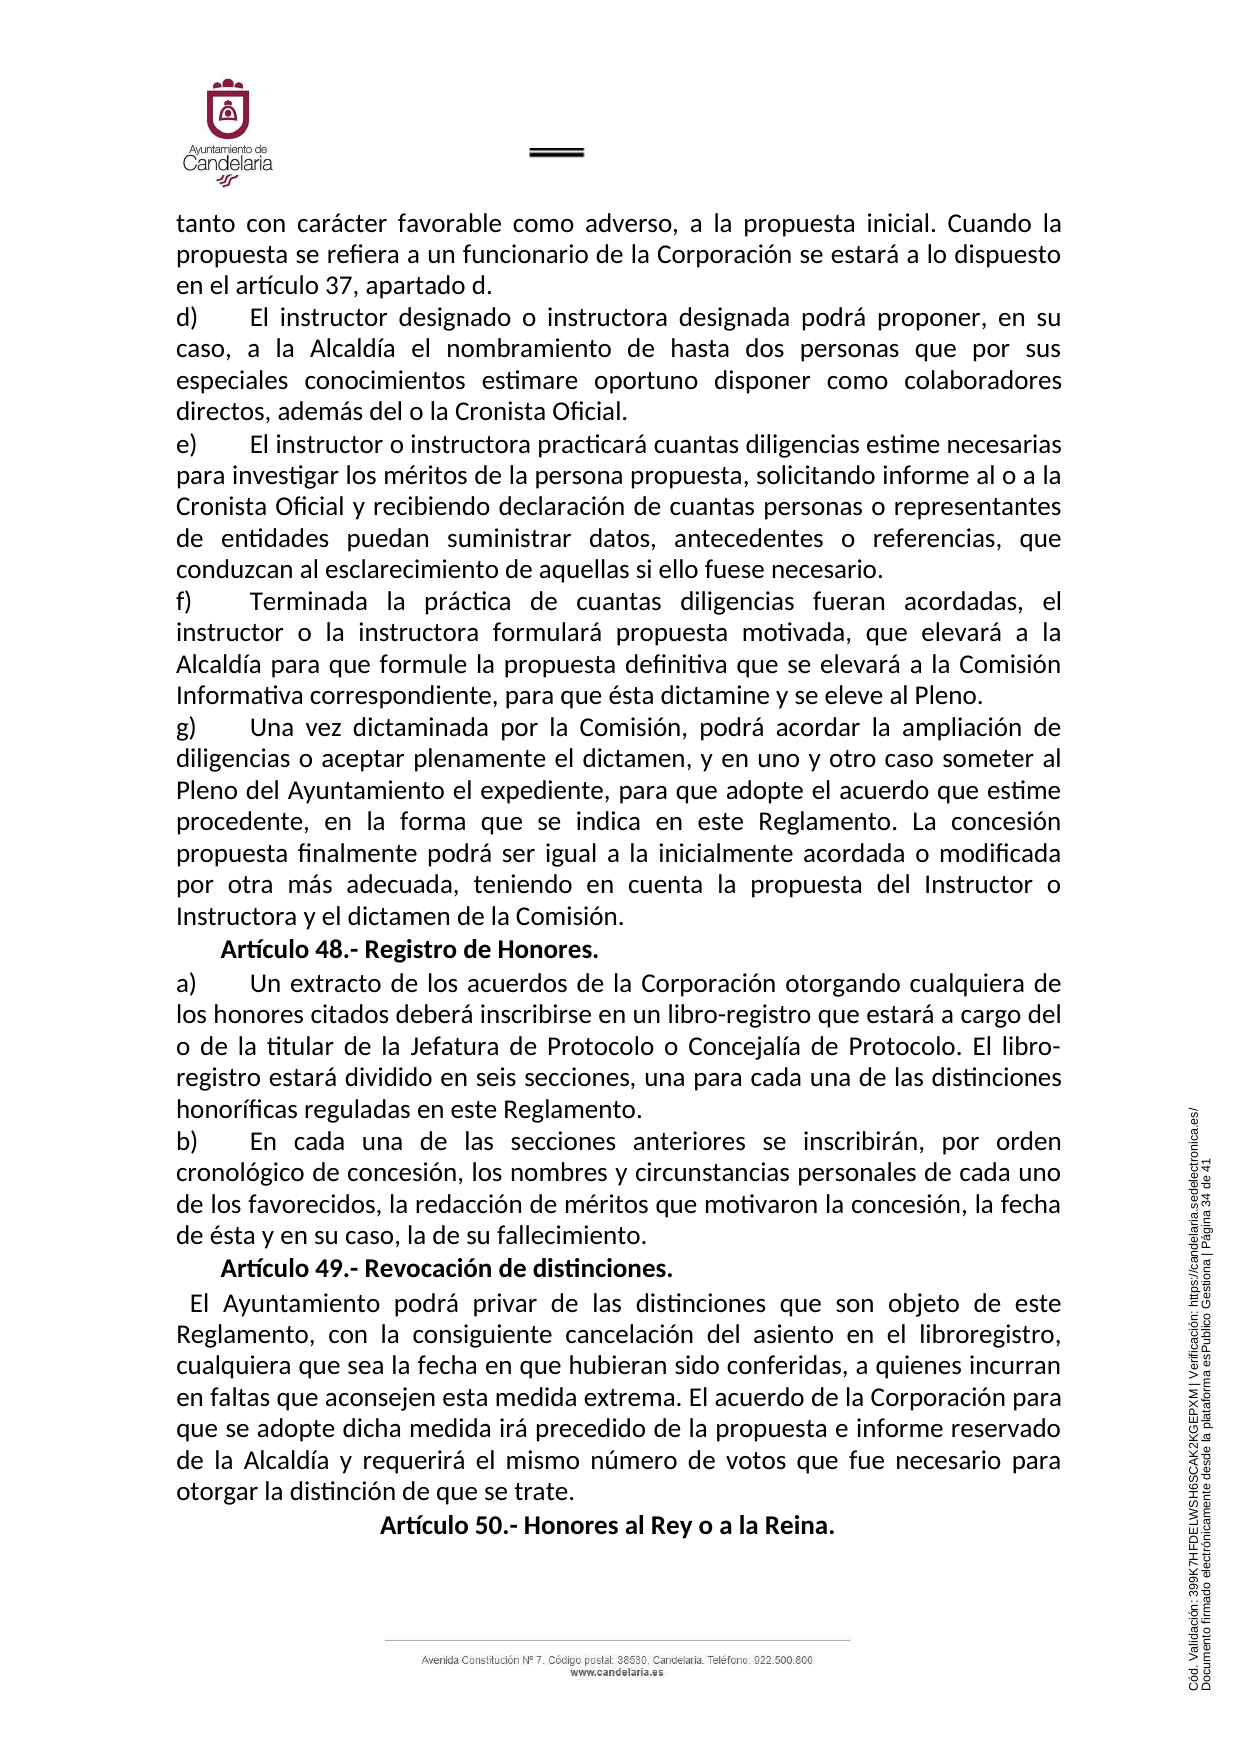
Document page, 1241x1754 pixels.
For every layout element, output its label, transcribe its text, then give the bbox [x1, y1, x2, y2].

list Terminada la práctica de cuantas diligencias fueran acordadas, el instructor o la instructora formulará propuesta motivada, que elevará a la Alcaldía para que formule la propuesta definitiva que se elevará a la Comisión Informativa correspondiente, para que ésta dictamine y se eleve al Pleno. [176, 586, 1063, 711]
text El Ayuntamiento podrá privar de las distinciones que son objeto de este Reglamento, con la consiguiente cancelación del asiento en el libroregistro, cualquiera que sea la fecha en que hubieran sido conferidas, a quienes incurran en faltas que aconsejen esta medida extrema. El acuerdo de la Corporación para que se adopte dicha medida irá precedido de la propuesta e informe reservado de la Alcaldía y requerirá el mismo número de votos que fue necesario para otorgar la distinción de que se trate. [176, 1287, 1063, 1507]
text Artículo 49.- Revocación de distinciones. [220, 1252, 1064, 1285]
list En cada una de las secciones anteriores se inscribirán, por orden cronológico de concesión, los nombres y circunstancias personales de cada uno de los favorecidos, la redacción de méritos que motivaron la concesión, la fecha de ésta y en su caso, la de su fallecimiento. [176, 1126, 1063, 1251]
list El instructor designado o instructora designada podrá proponer, en su caso, a la Alcaldía el nombramiento de hasta dos personas que por sus especiales conocimientos estimare oportuno disponer como colaboradores directos, además del o la Cronista Oficial. [176, 302, 1063, 428]
text Artículo 50.- Honores al Rey o a la Reina. [380, 1508, 1064, 1541]
text Artículo 48.- Registro de Honores. [220, 932, 1064, 965]
list El instructor o instructora practicará cuantas diligencias estime necesarias para investigar los méritos de la persona propuesta, solicitando informe al o a la Cronista Oficial y recibiendo declaración de cuantas personas o representantes de entidades puedan suministrar datos, antecedentes o referencias, que conduzcan al esclarecimiento de aquellas si ello fuese necesario. [176, 428, 1063, 585]
list tanto con carácter favorable como adverso, a la propuesta inicial. Cuando la propuesta se refiera a un funcionario de la Corporación se estará a lo dispuesto en el artículo 37, apartado d. [176, 207, 1063, 301]
list Un extracto de los acuerdos de la Corporación otorgando cualquiera de los honores citados deberá inscribirse en un libro-registro que estará a cargo del o de la titular de la Jefatura de Protocolo o Concejalía de Protocolo. El libro-registro estará dividido en seis secciones, una para cada una de las distinciones honoríficas reguladas en este Reglamento. [176, 968, 1063, 1125]
list Una vez dictaminada por la Comisión, podrá acordar la ampliación de diligencias o aceptar plenamente el dictamen, y en uno y otro caso someter al Pleno del Ayuntamiento el expediente, para que adopte el acuerdo que estime procedente, en la forma que se indica en este Reglamento. La concesión propuesta finalmente podrá ser igual a la inicialmente acordada o modificada por otra más adecuada, teniendo en cuenta la propuesta del Instructor o Instructora y el dictamen de la Comisión. [176, 712, 1063, 932]
